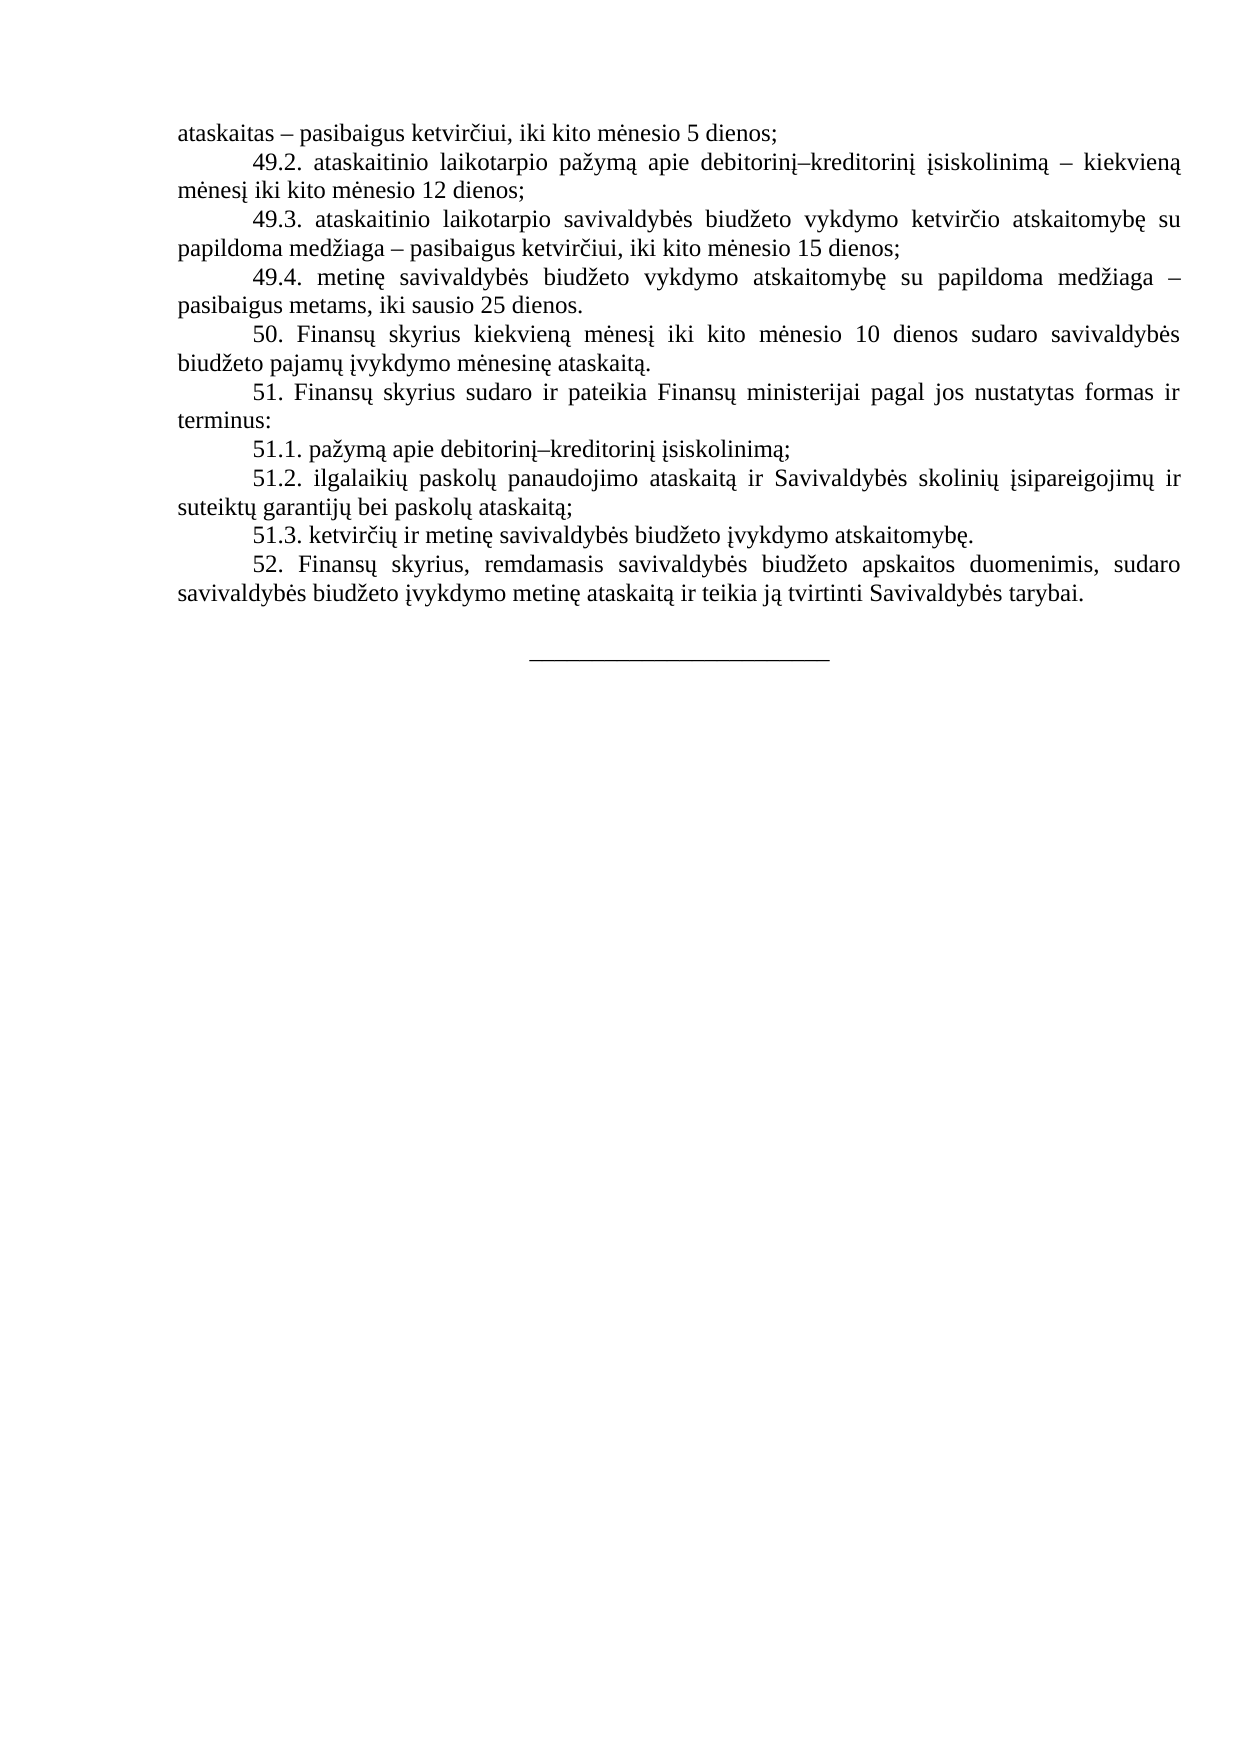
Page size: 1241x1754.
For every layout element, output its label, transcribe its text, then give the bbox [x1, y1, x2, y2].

text ________________________ [177, 636, 1181, 664]
text 51.2. ilgalaikių paskolų panaudojimo ataskaitą ir Savivaldybės skolinių įsipareigojimų ir suteiktų garantijų bei paskolų ataskaitą; [177, 463, 1181, 521]
text ataskaitas – pasibaigus ketvirčiui, iki kito mėnesio 5 dienos; [177, 118, 1181, 147]
text 50. Finansų skyrius kiekvieną mėnesį iki kito mėnesio 10 dienos sudaro savivaldybės biudžeto pajamų įvykdymo mėnesinę ataskaitą. [177, 319, 1181, 377]
text 49.4. metinę savivaldybės biudžeto vykdymo atskaitomybę su papildoma medžiaga – pasibaigus metams, iki sausio 25 dienos. [177, 262, 1181, 319]
text 49.2. ataskaitinio laikotarpio pažymą apie debitorinį–kreditorinį įsiskolinimą – kiekvieną mėnesį iki kito mėnesio 12 dienos; [177, 147, 1181, 204]
text 52. Finansų skyrius, remdamasis savivaldybės biudžeto apskaitos duomenimis, sudaro savivaldybės biudžeto įvykdymo metinę ataskaitą ir teikia ją tvirtinti Savivaldybės tarybai. [177, 549, 1181, 607]
text 49.3. ataskaitinio laikotarpio savivaldybės biudžeto vykdymo ketvirčio atskaitomybę su papildoma medžiaga – pasibaigus ketvirčiui, iki kito mėnesio 15 dienos; [177, 204, 1181, 262]
text 51.3. ketvirčių ir metinę savivaldybės biudžeto įvykdymo atskaitomybę. [177, 521, 1181, 549]
text 51.1. pažymą apie debitorinį–kreditorinį įsiskolinimą; [177, 434, 1181, 463]
text 51. Finansų skyrius sudaro ir pateikia Finansų ministerijai pagal jos nustatytas formas ir terminus: [177, 377, 1181, 434]
